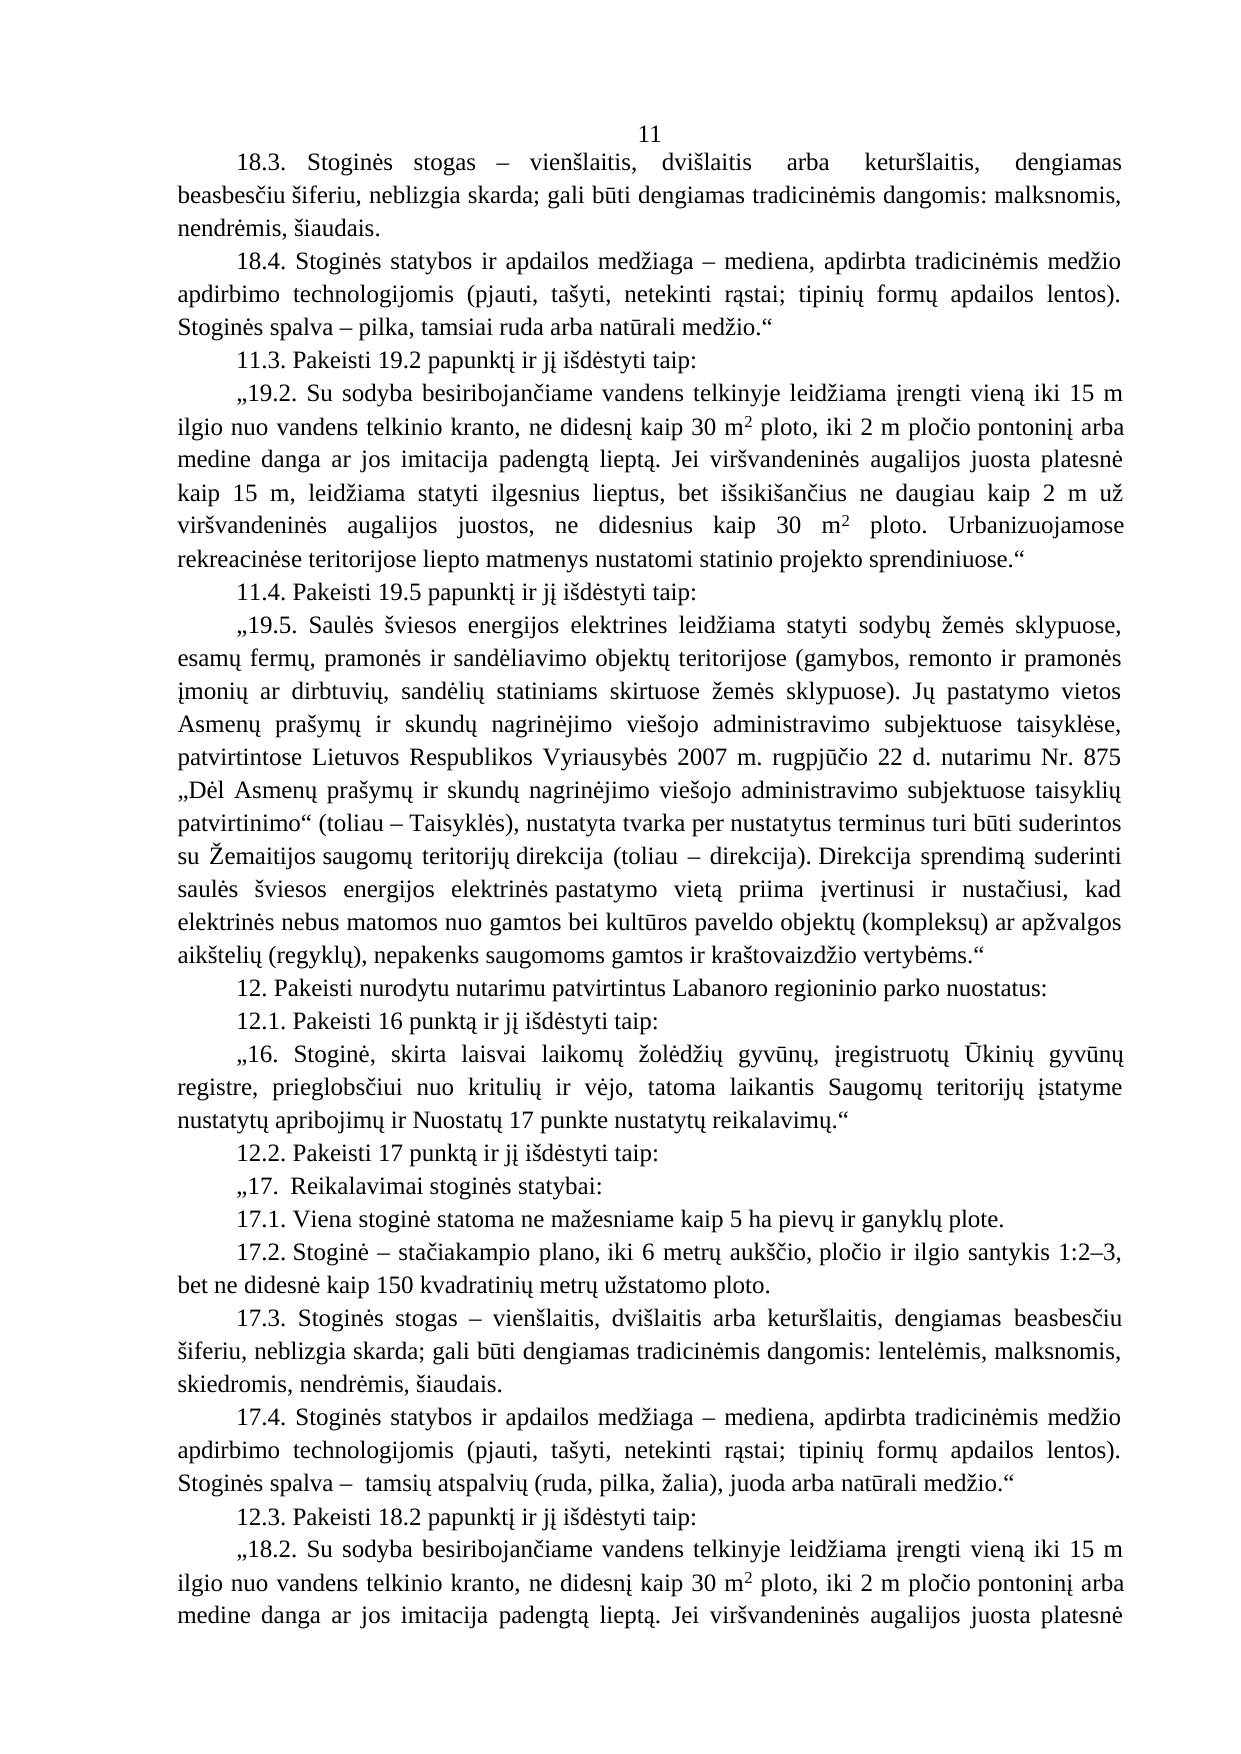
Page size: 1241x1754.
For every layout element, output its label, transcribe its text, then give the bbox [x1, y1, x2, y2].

text „19.2. Su sodyba besiribojančiame vandens telkinyje leidžiama įrengti vieną iki 15 m ilgio nuo vandens telkinio kranto, ne didesnį kaip 30 m2 ploto, iki 2 m pločio pontoninį arba medine danga ar jos imitacija padengtą lieptą. Jei viršvandeninės augalijos juosta platesnė kaip 15 m, leidžiama statyti ilgesnius lieptus, bet išsikišančius ne daugiau kaip 2 m už viršvandeninės augalijos juostos, ne didesnius kaip 30 m2 ploto. Urbanizuojamose rekreacinėse teritorijose liepto matmenys nustatomi statinio projekto sprendiniuose.“ [177, 378, 1124, 572]
text 17.4. Stoginės statybos ir apdailos medžiaga – mediena, apdirbta tradicinėmis medžio apdirbimo technologijomis (pjauti, tašyti, netekinti rąstai; tipinių formų apdailos lentos). Stoginės spalva – tamsių atspalvių (ruda, pilka, žalia), juoda arba natūrali medžio.“ [177, 1402, 1122, 1497]
text 12. Pakeisti nurodytu nutarimu patvirtintus Labanoro regioninio parko nuostatus: [177, 973, 1122, 1002]
text 17.1. Viena stoginė statoma ne mažesniame kaip 5 ha pievų ir ganyklų plote. [177, 1204, 1122, 1233]
text 12.1. Pakeisti 16 punktą ir jį išdėstyti taip: [177, 1006, 1124, 1035]
text „18.2. Su sodyba besiribojančiame vandens telkinyje leidžiama įrengti vieną iki 15 m ilgio nuo vandens telkinio kranto, ne didesnį kaip 30 m2 ploto, iki 2 m pločio pontoninį arba medine danga ar jos imitacija padengtą lieptą. Jei viršvandeninės augalijos juosta platesnė [177, 1534, 1124, 1629]
text 12.3. Pakeisti 18.2 papunktį ir jį išdėstyti taip: [177, 1502, 1124, 1530]
text 18.3. Stoginės stogas – vienšlaitis, dvišlaitis arba keturšlaitis, dengiamas beasbesčiu šiferiu, neblizgia skarda; gali būti dengiamas tradicinėmis dangomis: malksnomis, nendrėmis, šiaudais. [177, 147, 1122, 242]
text „17. Reikalavimai stoginės statybai: [177, 1171, 1122, 1200]
text „19.5. Saulės šviesos energijos elektrines leidžiama statyti sodybų žemės sklypuose, esamų fermų, pramonės ir sandėliavimo objektų teritorijose (gamybos, remonto ir pramonės įmonių ar dirbtuvių, sandėlių statiniams skirtuose žemės sklypuose). Jų pastatymo vietos Asmenų prašymų ir skundų nagrinėjimo viešojo administravimo subjektuose taisyklėse, patvirtintose Lietuvos Respublikos Vyriausybės 2007 m. rugpjūčio 22 d. nutarimu Nr. 875 „Dėl Asmenų prašymų ir skundų nagrinėjimo viešojo administravimo subjektuose taisyklių patvirtinimo“ (toliau – Taisyklės), nustatyta tvarka per nustatytus terminus turi būti suderintos su Žemaitijos saugomų teritorijų direkcija (toliau – direkcija). Direkcija sprendimą suderinti saulės šviesos energijos elektrinės pastatymo vietą priima įvertinusi ir nustačiusi, kad elektrinės nebus matomos nuo gamtos bei kultūros paveldo objektų (kompleksų) ar apžvalgos aikštelių (regyklų), nepakenks saugomoms gamtos ir kraštovaizdžio vertybėms.“ [177, 610, 1122, 969]
text 18.4. Stoginės statybos ir apdailos medžiaga – mediena, apdirbta tradicinėmis medžio apdirbimo technologijomis (pjauti, tašyti, netekinti rąstai; tipinių formų apdailos lentos). Stoginės spalva – pilka, tamsiai ruda arba natūrali medžio.“ [177, 246, 1122, 341]
text 11.3. Pakeisti 19.2 papunktį ir jį išdėstyti taip: [177, 346, 1124, 374]
text 12.2. Pakeisti 17 punktą ir jį išdėstyti taip: [177, 1138, 1122, 1167]
text 17.2. Stoginė – stačiakampio plano, iki 6 metrų aukščio, pločio ir ilgio santykis 1:2–3, bet ne didesnė kaip 150 kvadratinių metrų užstatomo ploto. [177, 1237, 1122, 1299]
text „16. Stoginė, skirta laisvai laikomų žolėdžių gyvūnų, įregistruotų Ūkinių gyvūnų registre, prieglobsčiui nuo kritulių ir vėjo, tatoma laikantis Saugomų teritorijų įstatyme nustatytų apribojimų ir Nuostatų 17 punkte nustatytų reikalavimų.“ [177, 1039, 1124, 1134]
text 11.4. Pakeisti 19.5 papunktį ir jį išdėstyti taip: [177, 577, 1124, 605]
text 17.3. Stoginės stogas – vienšlaitis, dvišlaitis arba keturšlaitis, dengiamas beasbesčiu šiferiu, neblizgia skarda; gali būti dengiamas tradicinėmis dangomis: lentelėmis, malksnomis, skiedromis, nendrėmis, šiaudais. [177, 1303, 1122, 1398]
